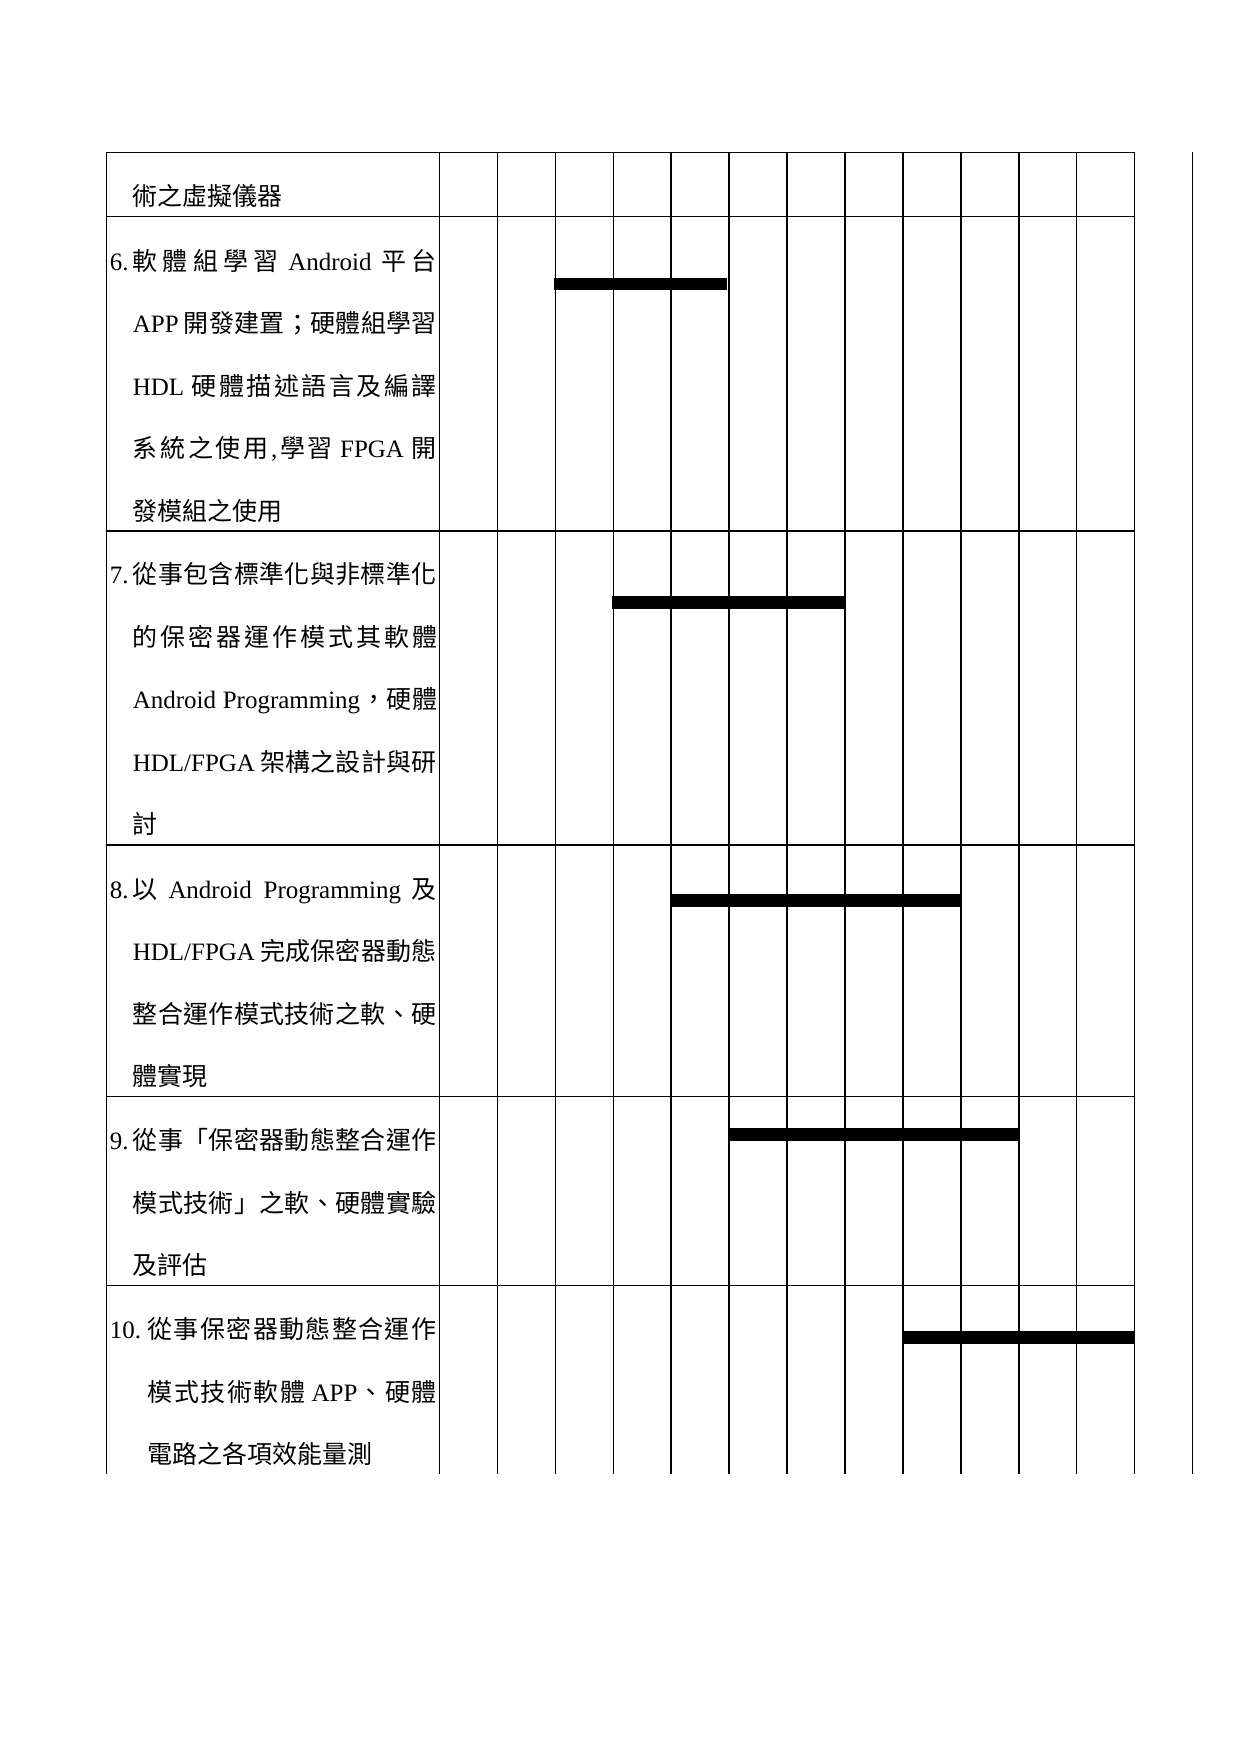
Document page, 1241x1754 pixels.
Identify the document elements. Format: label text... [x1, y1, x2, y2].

table_cell [672, 846, 728, 894]
table_cell [846, 846, 902, 894]
table_cell [1077, 217, 1134, 530]
table_cell [440, 1097, 497, 1284]
table_cell [672, 609, 728, 844]
table_cell [962, 1097, 1018, 1128]
table_cell 從事保密器動態整合運作模式技術軟體APP、硬體電路之各項效能量測 [107, 1286, 439, 1474]
table_cell [730, 1097, 786, 1128]
table_cell [614, 532, 670, 596]
table_cell [962, 217, 1018, 530]
table_cell [614, 609, 670, 844]
table_cell [846, 1097, 902, 1128]
table_cell [1135, 1285, 1192, 1474]
table_cell [556, 846, 613, 1096]
table_cell [730, 609, 786, 844]
table_cell [498, 217, 555, 530]
table_cell [730, 153, 786, 216]
table_cell [556, 1097, 613, 1284]
table_cell [1077, 1097, 1134, 1284]
table_cell [1020, 1286, 1076, 1331]
table_cell [672, 532, 728, 596]
table_cell [614, 846, 670, 1096]
table_cell [788, 609, 844, 844]
table_cell 術之虛擬儀器 [107, 153, 439, 216]
table_cell [962, 846, 1018, 1096]
table_cell [498, 153, 555, 216]
table_cell [614, 1097, 670, 1284]
table_cell [962, 1344, 1018, 1474]
table_cell [904, 217, 960, 530]
table_cell [846, 217, 902, 530]
table_cell [730, 217, 786, 530]
table_cell [440, 846, 497, 1096]
table_cell [1135, 530, 1192, 844]
table_cell [1077, 846, 1134, 1096]
table_cell [962, 1286, 1018, 1331]
table_cell [1077, 1286, 1134, 1331]
table_cell [846, 532, 902, 844]
table_cell [1020, 846, 1076, 1096]
table_cell [846, 907, 902, 1096]
table_cell [440, 217, 497, 530]
table_cell [498, 1286, 555, 1474]
table_cell [672, 1286, 728, 1474]
table_cell [1135, 216, 1192, 530]
table_cell [788, 532, 844, 596]
table_cell [730, 1286, 786, 1474]
table_cell [904, 1344, 960, 1474]
table_cell [788, 1097, 844, 1128]
table_cell [498, 846, 555, 1096]
table_cell [1135, 152, 1192, 216]
table_cell [904, 1141, 960, 1284]
table_cell [730, 846, 786, 894]
table_cell [1020, 153, 1076, 216]
table_cell [904, 907, 960, 1096]
table_cell [788, 846, 844, 894]
table_cell [672, 217, 728, 530]
table_cell [788, 907, 844, 1096]
table_cell [846, 153, 902, 216]
table_cell [440, 153, 497, 216]
table_cell [1020, 532, 1076, 844]
table_cell [1077, 153, 1134, 216]
table_cell [614, 1286, 670, 1474]
table_cell [730, 1141, 786, 1284]
table_cell [730, 907, 786, 1096]
table_cell [440, 532, 497, 844]
table_cell [498, 532, 555, 844]
table_cell [904, 1097, 960, 1128]
table_cell [904, 153, 960, 216]
table_cell 以Android Programming及HDL/FPGA完成保密器動態整合運作模式技術之軟、硬體實現 [107, 846, 439, 1096]
table_cell [962, 153, 1018, 216]
table_cell [904, 532, 960, 844]
table_cell [788, 153, 844, 216]
table_cell [556, 153, 613, 216]
table_cell [904, 1286, 960, 1331]
table_cell 從事包含標準化與非標準化的保密器運作模式其軟體Android Programming，硬體HDL/FPGA架構之設計與研討 [107, 532, 439, 844]
table_cell [788, 217, 844, 530]
table_cell [498, 1097, 555, 1284]
table_cell [672, 907, 728, 1096]
table_cell [672, 1097, 728, 1284]
table_cell [672, 153, 728, 216]
table_cell [1135, 1096, 1192, 1284]
table_cell [846, 1286, 902, 1474]
table_cell [730, 532, 786, 596]
table_cell [556, 532, 613, 844]
table_cell [556, 217, 613, 278]
table_cell [1020, 1344, 1076, 1474]
table_cell [614, 153, 670, 216]
table_cell [1077, 1344, 1134, 1474]
table_cell 軟體組學習Android平台APP開發建置；硬體組學習HDL硬體描述語言及編譯系統之使用,學習FPGA開發模組之使用 [107, 217, 439, 530]
table_cell [1020, 217, 1076, 530]
table_cell [788, 1141, 844, 1284]
table_cell [614, 290, 670, 530]
table_cell [962, 1141, 1018, 1284]
table_cell [614, 217, 670, 278]
table_cell [788, 1286, 844, 1474]
table_cell [846, 1141, 902, 1284]
table_cell [962, 532, 1018, 844]
table_cell [440, 1286, 497, 1474]
table_cell 從事「保密器動態整合運作模式技術」之軟、硬體實驗及評估 [107, 1097, 439, 1284]
table_cell [904, 846, 960, 894]
table_cell [1135, 844, 1192, 1096]
table_cell [556, 290, 613, 530]
table_cell [556, 1286, 613, 1474]
table_cell [1020, 1097, 1076, 1284]
table_cell [1077, 532, 1134, 844]
